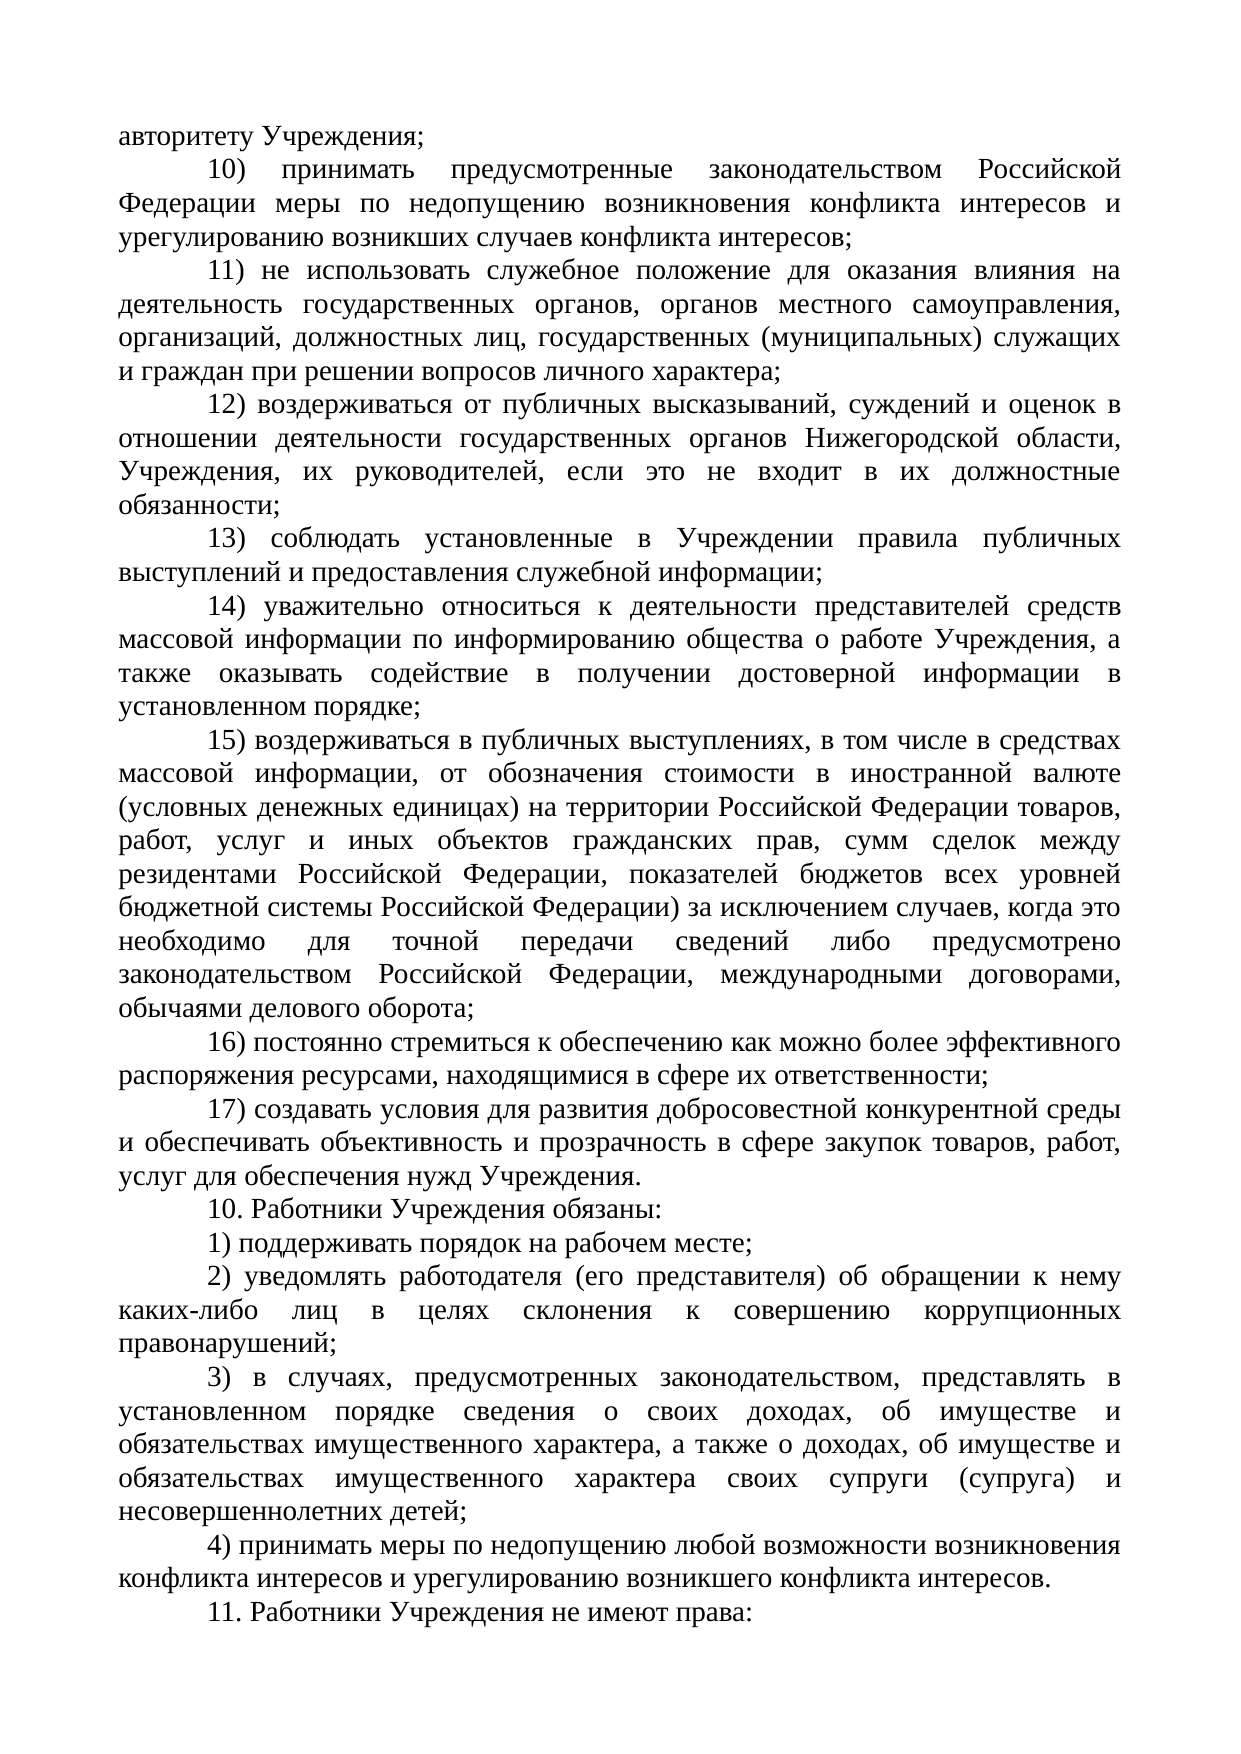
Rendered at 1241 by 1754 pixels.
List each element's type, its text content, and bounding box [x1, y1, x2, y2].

text 10) принимать предусмотренные законодательством Российской Федерации меры по недопущению возникновения конфликта интересов и урегулированию возникших случаев конфликта интересов; [118, 152, 1122, 252]
text 3) в случаях, предусмотренных законодательством, представлять в установленном порядке сведения о своих доходах, об имуществе и обязательствах имущественного характера, а также о доходах, об имуществе и обязательствах имущественного характера своих супруги (супруга) и несовершеннолетних детей; [118, 1359, 1122, 1527]
text 15) воздерживаться в публичных выступлениях, в том числе в средствах массовой информации, от обозначения стоимости в иностранной валюте (условных денежных единицах) на территории Российской Федерации товаров, работ, услуг и иных объектов гражданских прав, сумм сделок между резидентами Российской Федерации, показателей бюджетов всех уровней бюджетной системы Российской Федерации) за исключением случаев, когда это необходимо для точной передачи сведений либо предусмотрено законодательством Российской Федерации, международными договорами, обычаями делового оборота; [118, 722, 1122, 1024]
text 2) уведомлять работодателя (его представителя) об обращении к нему каких-либо лиц в целях склонения к совершению коррупционных правонарушений; [118, 1258, 1122, 1359]
text 13) соблюдать установленные в Учреждении правила публичных выступлений и предоставления служебной информации; [118, 521, 1122, 588]
text 16) постоянно стремиться к обеспечению как можно более эффективного распоряжения ресурсами, находящимися в сфере их ответственности; [118, 1024, 1122, 1091]
text 1) поддерживать порядок на рабочем месте; [118, 1225, 1122, 1258]
text 10. Работники Учреждения обязаны: [118, 1191, 1122, 1225]
text 12) воздерживаться от публичных высказываний, суждений и оценок в отношении деятельности государственных органов Нижегородской области, Учреждения, их руководителей, если это не входит в их должностные обязанности; [118, 386, 1122, 521]
text 4) принимать меры по недопущению любой возможности возникновения конфликта интересов и урегулированию возникшего конфликта интересов. [118, 1527, 1122, 1594]
text 11. Работники Учреждения не имеют права: [118, 1594, 1122, 1627]
text 14) уважительно относиться к деятельности представителей средств массовой информации по информированию общества о работе Учреждения, а также оказывать содействие в получении достоверной информации в установленном порядке; [118, 588, 1122, 722]
text 11) не использовать служебное положение для оказания влияния на деятельность государственных органов, органов местного самоуправления, организаций, должностных лиц, государственных (муниципальных) служащих и граждан при решении вопросов личного характера; [118, 252, 1122, 386]
text авторитету Учреждения; [118, 118, 1122, 152]
text 17) создавать условия для развития добросовестной конкурентной среды и обеспечивать объективность и прозрачность в сфере закупок товаров, работ, услуг для обеспечения нужд Учреждения. [118, 1091, 1122, 1191]
